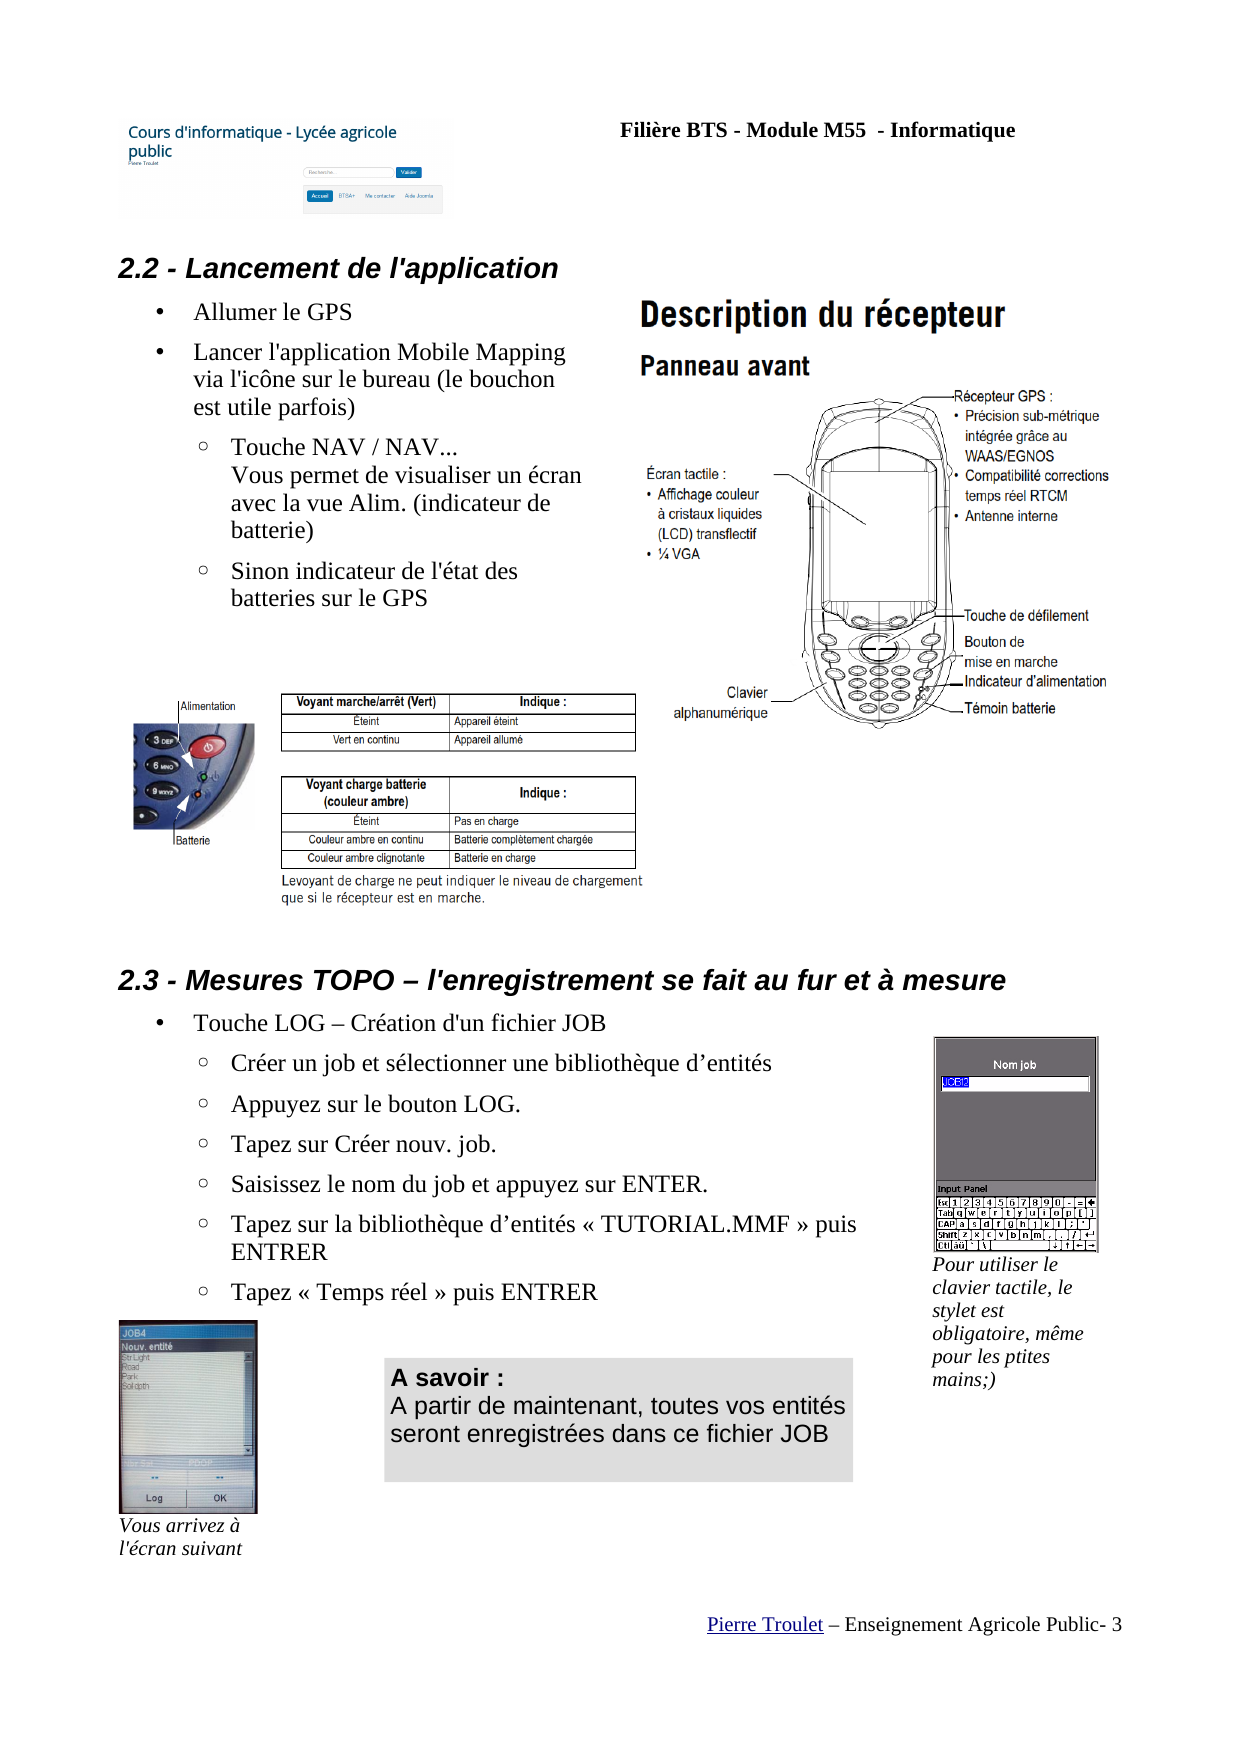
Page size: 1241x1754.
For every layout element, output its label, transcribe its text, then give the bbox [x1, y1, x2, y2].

picture [118, 1320, 258, 1514]
subtitle Lancement de l'application [118, 252, 1122, 285]
subtitle Mesures TOPO – l'enregistrement se fait au fur et à mesure [118, 964, 1122, 997]
list [1099, 1090, 1122, 1117]
list Pour utiliser le clavier tactile, le stylet est obligatoire, même pour les ptites mains;) [932, 1253, 1099, 1391]
list Sinon indicateur de l'état des batteries sur le GPS [193, 557, 585, 640]
list Appuyez sur le bouton LOG. [193, 1090, 932, 1117]
list Tapez « Temps réel » puis ENTRER [193, 1278, 932, 1306]
list Touche LOG – Création d'un fichier JOB [156, 1009, 1122, 1037]
list [1099, 1130, 1122, 1158]
picture [118, 118, 454, 219]
list [1099, 1210, 1122, 1266]
list Touche NAV / NAV... Vous permet de visualiser un écran avec la vue Alim. (indicateur de batterie) [193, 433, 585, 544]
picture [123, 292, 1126, 912]
list Tapez sur la bibliothèque d’entités « TUTORIAL.MMF » puis ENTRER [193, 1210, 932, 1266]
picture [932, 1036, 1099, 1253]
list Saisissez le nom du job et appuyez sur ENTER. [193, 1170, 932, 1198]
list Tapez sur Créer nouv. job. [193, 1130, 932, 1158]
list Créer un job et sélectionner une bibliothèque d’entités [193, 1049, 932, 1077]
list [1099, 1278, 1122, 1306]
list Lancer l'application Mobile Mapping via l'icône sur le bureau (le bouchon est utile parfois) [156, 338, 585, 421]
list Allumer le GPS [156, 298, 585, 325]
text Vous arrivez à l'écran suivant [119, 1514, 258, 1559]
